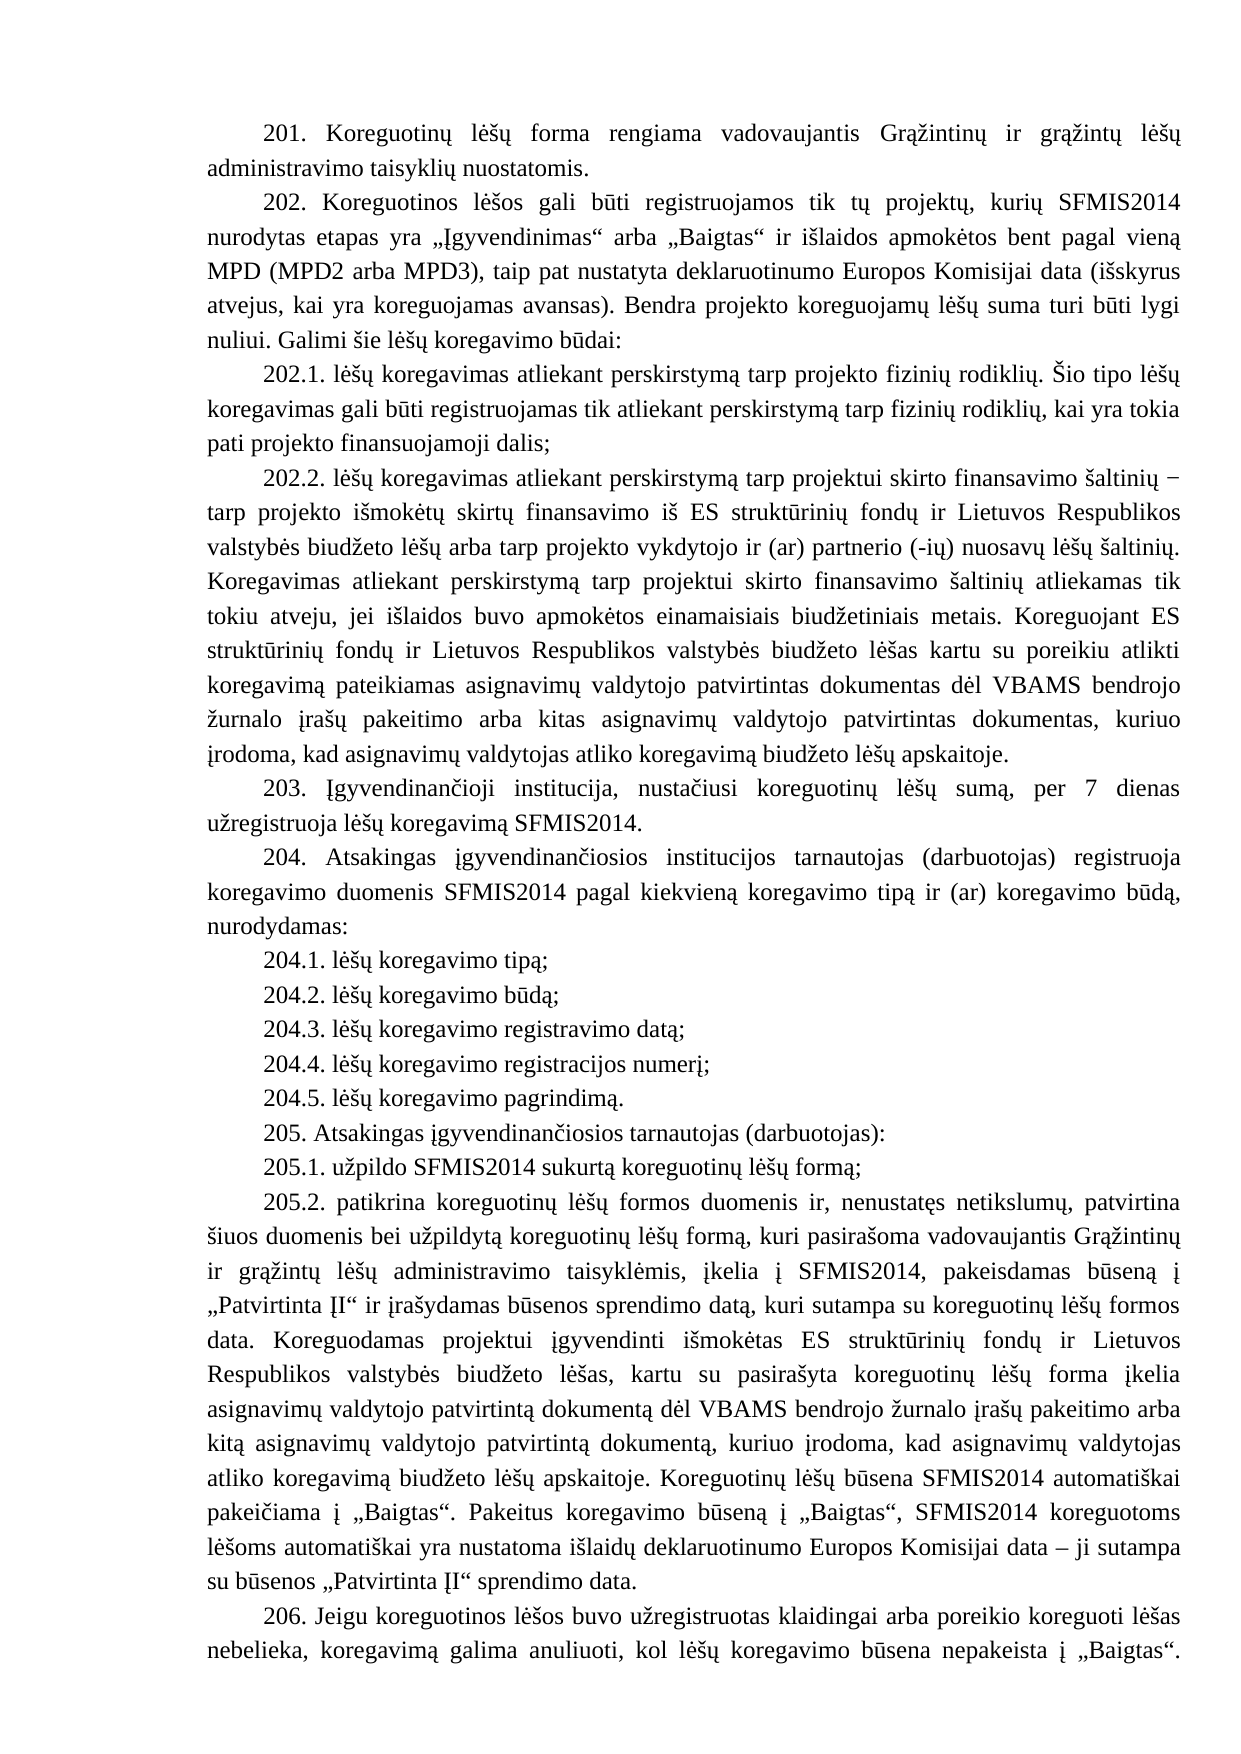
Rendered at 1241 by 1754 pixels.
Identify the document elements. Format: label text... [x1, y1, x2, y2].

text 204.1. lėšų koregavimo tipą; [207, 946, 1181, 974]
text 201. Koreguotinų lėšų forma rengiama vadovaujantis Grąžintinų ir grąžintų lėšų administravimo taisyklių nuostatomis. [207, 118, 1181, 181]
text 204.5. lėšų koregavimo pagrindimą. [207, 1083, 1181, 1112]
text 202. Koreguotinos lėšos gali būti registruojamos tik tų projektų, kurių SFMIS2014 nurodytas etapas yra „Įgyvendinimas“ arba „Baigtas“ ir išlaidos apmokėtos bent pagal vieną MPD (MPD2 arba MPD3), taip pat nustatyta deklaruotinumo Europos Komisijai data (išskyrus atvejus, kai yra koreguojamas avansas). Bendra projekto koreguojamų lėšų suma turi būti lygi nuliui. Galimi šie lėšų koregavimo būdai: [207, 187, 1181, 354]
text 204.4. lėšų koregavimo registracijos numerį; [207, 1049, 1181, 1078]
text 206. Jeigu koreguotinos lėšos buvo užregistruotas klaidingai arba poreikio koreguoti lėšas nebelieka, koregavimą galima anuliuoti, kol lėšų koregavimo būsena nepakeista į „Baigtas“. [207, 1601, 1181, 1664]
text 205.2. patikrina koreguotinų lėšų formos duomenis ir, nenustatęs netikslumų, patvirtina šiuos duomenis bei užpildytą koreguotinų lėšų formą, kuri pasirašoma vadovaujantis Grąžintinų ir grąžintų lėšų administravimo taisyklėmis, įkelia į SFMIS2014, pakeisdamas būseną į „Patvirtinta ĮI“ ir įrašydamas būsenos sprendimo datą, kuri sutampa su koreguotinų lėšų formos data. Koreguodamas projektui įgyvendinti išmokėtas ES struktūrinių fondų ir Lietuvos Respublikos valstybės biudžeto lėšas, kartu su pasirašyta koreguotinų lėšų forma įkelia asignavimų valdytojo patvirtintą dokumentą dėl VBAMS bendrojo žurnalo įrašų pakeitimo arba kitą asignavimų valdytojo patvirtintą dokumentą, kuriuo įrodoma, kad asignavimų valdytojas atliko koregavimą biudžeto lėšų apskaitoje. Koreguotinų lėšų būsena SFMIS2014 automatiškai pakeičiama į „Baigtas“. Pakeitus koregavimo būseną į „Baigtas“, SFMIS2014 koreguotoms lėšoms automatiškai yra nustatoma išlaidų deklaruotinumo Europos Komisijai data – ji sutampa su būsenos „Patvirtinta ĮI“ sprendimo data. [207, 1187, 1181, 1595]
text 205.1. užpildo SFMIS2014 sukurtą koreguotinų lėšų formą; [207, 1152, 1181, 1181]
text 202.1. lėšų koregavimas atliekant perskirstymą tarp projekto fizinių rodiklių. Šio tipo lėšų koregavimas gali būti registruojamas tik atliekant perskirstymą tarp fizinių rodiklių, kai yra tokia pati projekto finansuojamoji dalis; [207, 359, 1181, 457]
text 202.2. lėšų koregavimas atliekant perskirstymą tarp projektui skirto finansavimo šaltinių − tarp projekto išmokėtų skirtų finansavimo iš ES struktūrinių fondų ir Lietuvos Respublikos valstybės biudžeto lėšų arba tarp projekto vykdytojo ir (ar) partnerio (-ių) nuosavų lėšų šaltinių. Koregavimas atliekant perskirstymą tarp projektui skirto finansavimo šaltinių atliekamas tik tokiu atveju, jei išlaidos buvo apmokėtos einamaisiais biudžetiniais metais. Koreguojant ES struktūrinių fondų ir Lietuvos Respublikos valstybės biudžeto lėšas kartu su poreikiu atlikti koregavimą pateikiamas asignavimų valdytojo patvirtintas dokumentas dėl VBAMS bendrojo žurnalo įrašų pakeitimo arba kitas asignavimų valdytojo patvirtintas dokumentas, kuriuo įrodoma, kad asignavimų valdytojas atliko koregavimą biudžeto lėšų apskaitoje. [207, 463, 1181, 767]
text 204.2. lėšų koregavimo būdą; [207, 980, 1181, 1009]
text 205. Atsakingas įgyvendinančiosios tarnautojas (darbuotojas): [207, 1118, 1181, 1147]
text 203. Įgyvendinančioji institucija, nustačiusi koreguotinų lėšų sumą, per 7 dienas užregistruoja lėšų koregavimą SFMIS2014. [207, 773, 1181, 836]
text 204.3. lėšų koregavimo registravimo datą; [207, 1014, 1181, 1043]
text 204. Atsakingas įgyvendinančiosios institucijos tarnautojas (darbuotojas) registruoja koregavimo duomenis SFMIS2014 pagal kiekvieną koregavimo tipą ir (ar) koregavimo būdą, nurodydamas: [207, 842, 1181, 940]
